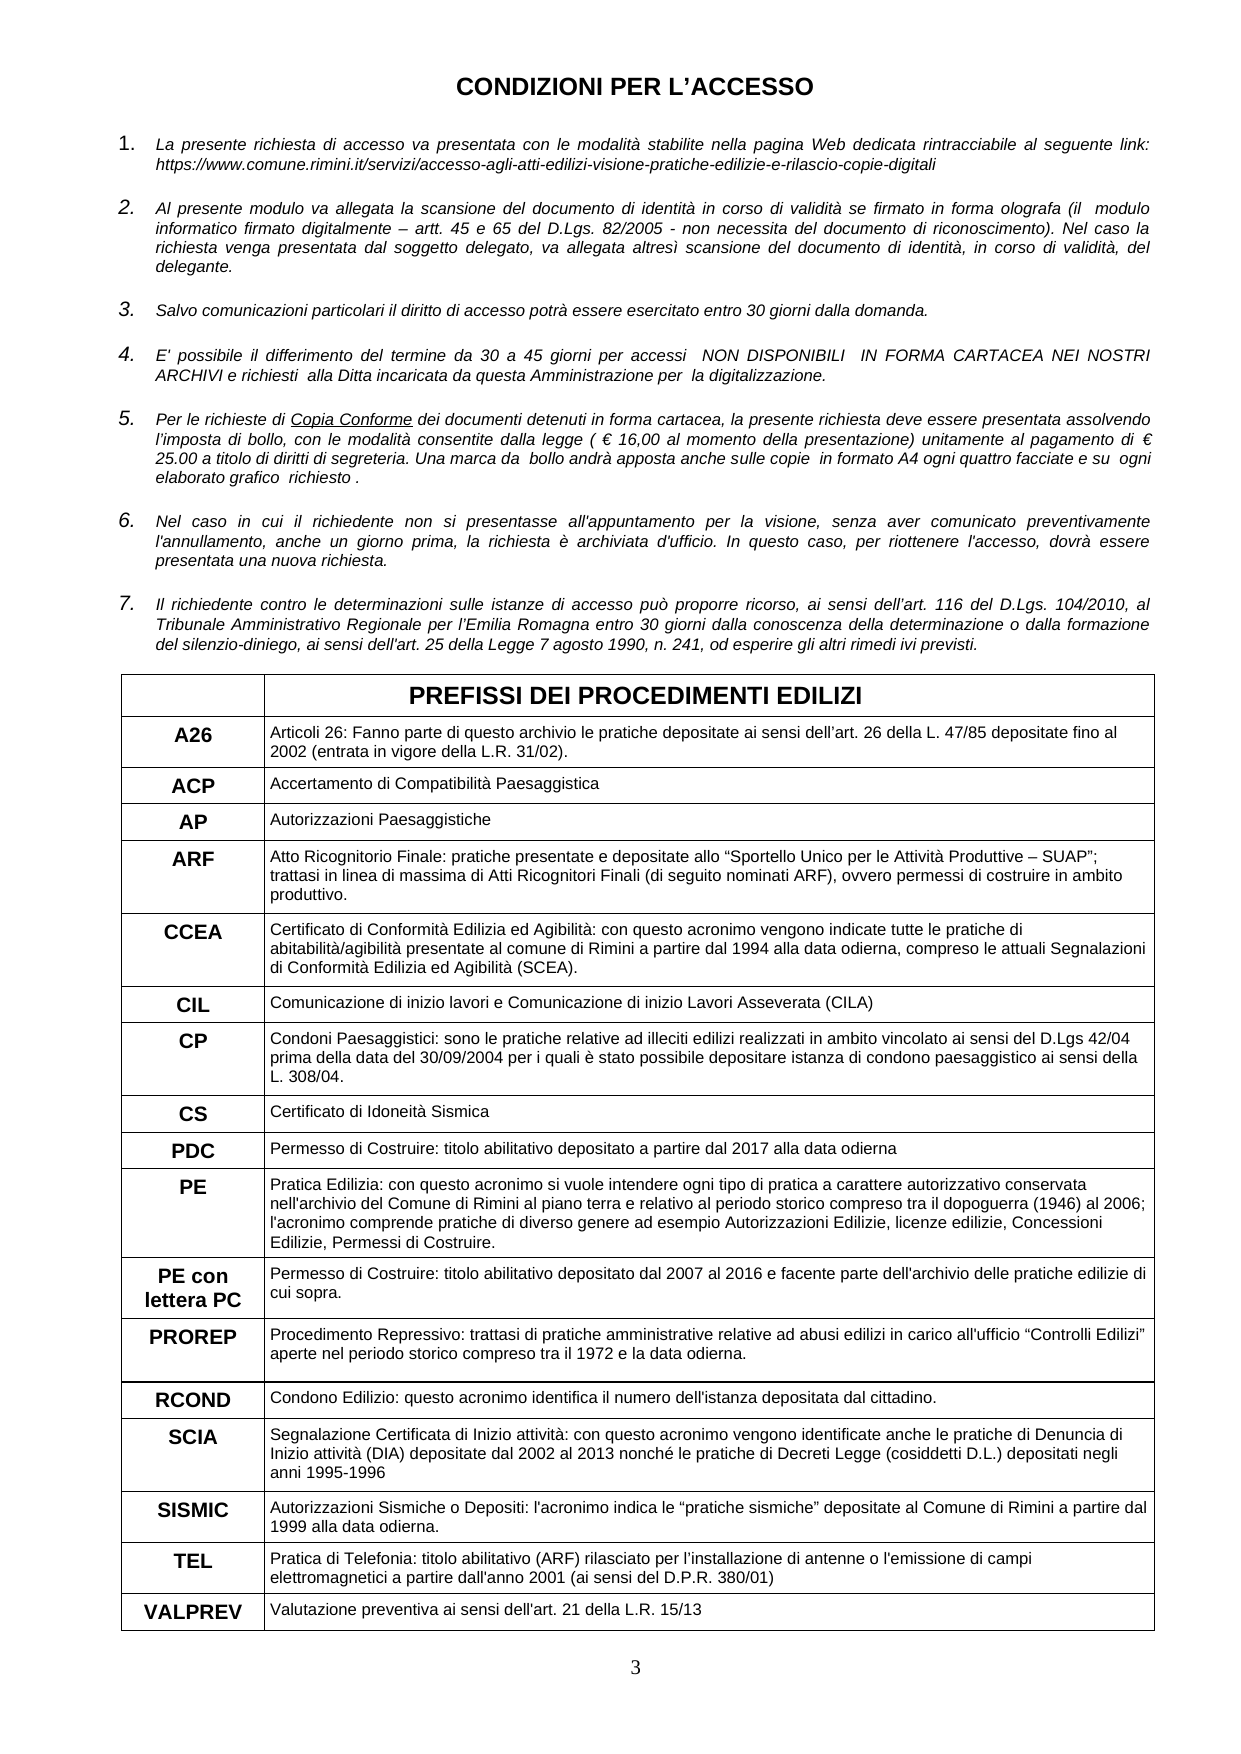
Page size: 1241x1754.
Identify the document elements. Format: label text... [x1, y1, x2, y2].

table_cell RCOND [122, 1383, 264, 1418]
table_cell Articoli 26: Fanno parte di questo archivio le pratiche depositate ai sensi dell’art. 26 della L. 47/85 depositate fino al 2002 (entrata in vigore della L.R. 31/02). [265, 717, 1154, 767]
table_cell Autorizzazioni Sismiche o Depositi: l'acronimo indica le “pratiche sismiche” depositate al Comune di Rimini a partire dal 1999 alla data odierna. [265, 1492, 1154, 1542]
table_cell ACP [122, 768, 264, 803]
table_header PREFISSI DEI PROCEDIMENTI EDILIZI [265, 675, 1154, 716]
table_cell Pratica di Telefonia: titolo abilitativo (ARF) rilasciato per l’installazione di antenne o l'emissione di campi elettromagnetici a partire dall'anno 2001 (ai sensi del D.P.R. 380/01) [265, 1543, 1154, 1593]
table_cell Certificato di Conformità Edilizia ed Agibilità: con questo acronimo vengono indicate tutte le pratiche di abitabilità/agibilità presentate al comune di Rimini a partire dal 1994 alla data odierna, compreso le attuali Segnalazioni di Conformità Edilizia ed Agibilità (SCEA). [265, 914, 1154, 986]
subtitle CONDIZIONI PER L’ACCESSO [118, 72, 1152, 101]
table_cell Procedimento Repressivo: trattasi di pratiche amministrative relative ad abusi edilizi in carico all'ufficio “Controlli Edilizi” aperte nel periodo storico compreso tra il 1972 e la data odierna. [265, 1319, 1154, 1381]
table_cell A26 [122, 717, 264, 767]
table_cell PE con lettera PC [122, 1258, 264, 1318]
table_cell VALPREV [122, 1594, 264, 1630]
list Al presente modulo va allegata la scansione del documento di identità in corso di validità se firmato in forma olografa (il modulo informatico firmato digitalmente – artt. 45 e 65 del D.Lgs. 82/2005 - non necessita del documento di riconoscimento). Nel caso la richiesta venga presentata dal soggetto delegato, va allegata altresì scansione del documento di identità, in corso di validità, del delegante. [118, 195, 1152, 276]
table_header [122, 675, 264, 716]
table_cell SCIA [122, 1419, 264, 1491]
table_cell Accertamento di Compatibilità Paesaggistica [265, 768, 1154, 803]
table_cell PDC [122, 1133, 264, 1168]
table_cell Permesso di Costruire: titolo abilitativo depositato a partire dal 2017 alla data odierna [265, 1133, 1154, 1168]
table_cell PE [122, 1169, 264, 1257]
table_cell Atto Ricognitorio Finale: pratiche presentate e depositate allo “Sportello Unico per le Attività Produttive – SUAP”; trattasi in linea di massima di Atti Ricognitori Finali (di seguito nominati ARF), ovvero permessi di costruire in ambito produttivo. [265, 841, 1154, 913]
list Per le richieste di Copia Conforme dei documenti detenuti in forma cartacea, la presente richiesta deve essere presentata assolvendo l’imposta di bollo, con le modalità consentite dalla legge ( € 16,00 al momento della presentazione) unitamente al pagamento di € 25.00 a titolo di diritti di segreteria. Una marca da bollo andrà apposta anche sulle copie in formato A4 ogni quattro facciate e su ogni elaborato grafico richiesto . [118, 406, 1152, 487]
table_cell CCEA [122, 914, 264, 986]
table_cell PROREP [122, 1319, 264, 1381]
table_cell SISMIC [122, 1492, 264, 1542]
list Il richiedente contro le determinazioni sulle istanze di accesso può proporre ricorso, ai sensi dell’art. 116 del D.Lgs. 104/2010, al Tribunale Amministrativo Regionale per l’Emilia Romagna entro 30 giorni dalla conoscenza della determinazione o dalla formazione del silenzio-diniego, ai sensi dell'art. 25 della Legge 7 agosto 1990, n. 241, od esperire gli altri rimedi ivi previsti. [118, 591, 1152, 653]
table_cell CIL [122, 987, 264, 1022]
list Nel caso in cui il richiedente non si presentasse all'appuntamento per la visione, senza aver comunicato preventivamente l'annullamento, anche un giorno prima, la richiesta è archiviata d'ufficio. In questo caso, per riottenere l'accesso, dovrà essere presentata una nuova richiesta. [118, 508, 1152, 570]
table_cell Pratica Edilizia: con questo acronimo si vuole intendere ogni tipo di pratica a carattere autorizzativo conservata nell'archivio del Comune di Rimini al piano terra e relativo al periodo storico compreso tra il dopoguerra (1946) al 2006; l'acronimo comprende pratiche di diverso genere ad esempio Autorizzazioni Edilizie, licenze edilizie, Concessioni Edilizie, Permessi di Costruire. [265, 1169, 1154, 1257]
table_cell CP [122, 1023, 264, 1095]
table_cell Comunicazione di inizio lavori e Comunicazione di inizio Lavori Asseverata (CILA) [265, 987, 1154, 1022]
table_cell Certificato di Idoneità Sismica [265, 1096, 1154, 1132]
table_cell ARF [122, 841, 264, 913]
table_cell Autorizzazioni Paesaggistiche [265, 804, 1154, 840]
list La presente richiesta di accesso va presentata con le modalità stabilite nella pagina Web dedicata rintracciabile al seguente link: https://www.comune.rimini.it/servizi/accesso-agli-atti-edilizi-visione-pratiche-edilizie-e-rilascio-copie-digitali [118, 131, 1152, 174]
table_cell Condono Edilizio: questo acronimo identifica il numero dell'istanza depositata dal cittadino. [265, 1383, 1154, 1418]
table_cell TEL [122, 1543, 264, 1593]
list Salvo comunicazioni particolari il diritto di accesso potrà essere esercitato entro 30 giorni dalla domanda. [118, 297, 1152, 321]
table_cell Valutazione preventiva ai sensi dell'art. 21 della L.R. 15/13 [265, 1594, 1154, 1630]
table_cell Segnalazione Certificata di Inizio attività: con questo acronimo vengono identificate anche le pratiche di Denuncia di Inizio attività (DIA) depositate dal 2002 al 2013 nonché le pratiche di Decreti Legge (cosiddetti D.L.) depositati negli anni 1995-1996 [265, 1419, 1154, 1491]
table_cell Permesso di Costruire: titolo abilitativo depositato dal 2007 al 2016 e facente parte dell'archivio delle pratiche edilizie di cui sopra. [265, 1258, 1154, 1318]
table_cell Condoni Paesaggistici: sono le pratiche relative ad illeciti edilizi realizzati in ambito vincolato ai sensi del D.Lgs 42/04 prima della data del 30/09/2004 per i quali è stato possibile depositare istanza di condono paesaggistico ai sensi della L. 308/04. [265, 1023, 1154, 1095]
table_cell CS [122, 1096, 264, 1132]
list E' possibile il differimento del termine da 30 a 45 giorni per accessi NON DISPONIBILI IN FORMA CARTACEA NEI NOSTRI ARCHIVI e richiesti alla Ditta incaricata da questa Amministrazione per la digitalizzazione. [118, 342, 1152, 385]
table_cell AP [122, 804, 264, 840]
